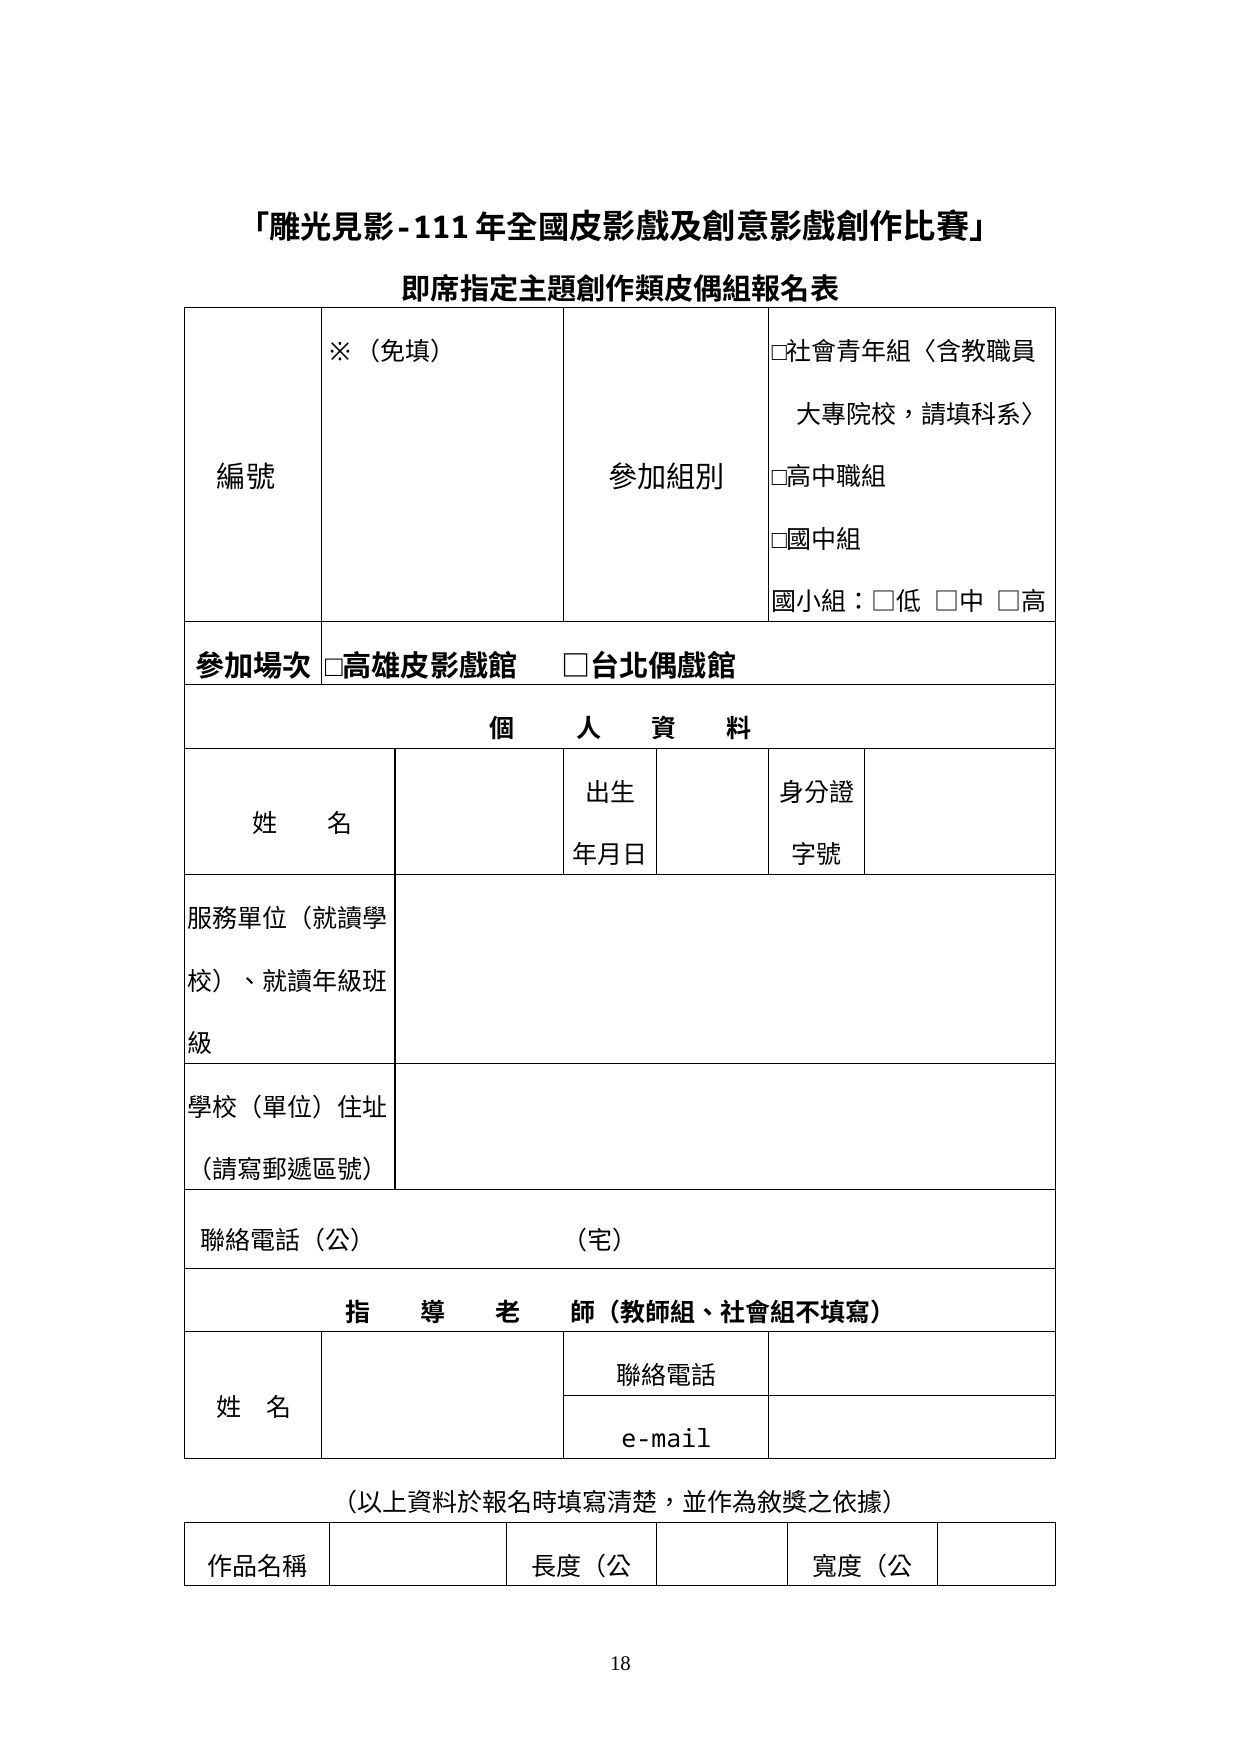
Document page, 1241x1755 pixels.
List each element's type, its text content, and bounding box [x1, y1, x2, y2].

table_header 編號 [185, 308, 321, 621]
table_cell 聯絡電話（公） （宅） [185, 1190, 1055, 1268]
table_header [938, 1523, 1055, 1585]
table_header □社會青年組〈含教職員大專院校，請填科系〉 □高中職組 □國中組 國小組：□低 □中 □高 [769, 308, 1055, 621]
text 即席指定主題創作類皮偶組報名表 [130, 245, 1110, 307]
table_cell 姓 名 [185, 749, 394, 874]
table_cell [865, 749, 1055, 874]
table_header 參加組別 [564, 308, 768, 621]
table_cell 個 人 資 料 [185, 685, 1055, 748]
table_cell 聯絡電話 [564, 1332, 768, 1395]
table_cell 服務單位（就讀學校）、就讀年級班級 [185, 875, 394, 1062]
table_cell 身分證 字號 [769, 749, 864, 874]
table_cell e-mail [564, 1396, 768, 1458]
table_cell [322, 1332, 563, 1458]
table_cell [769, 1332, 1055, 1395]
text 「雕光見影-111年全國皮影戲及創意影戲創作比賽」 [130, 182, 1110, 245]
table_header 寬度（公 [788, 1523, 937, 1585]
table_header 作品名稱 [185, 1523, 329, 1585]
table_cell 參加場次 [185, 622, 321, 684]
table_cell [396, 749, 563, 874]
table_cell [657, 749, 768, 874]
table_cell [769, 1396, 1055, 1458]
table_cell □高雄皮影戲館 □台北偶戲館 [322, 622, 1055, 684]
table_cell [396, 1064, 1055, 1188]
table_header [330, 1523, 506, 1585]
table_cell 姓 名 [185, 1332, 321, 1458]
table_header 長度（公 [507, 1523, 656, 1585]
table_cell 出生 年月日 [564, 749, 656, 874]
table_header ※（免填） [322, 308, 563, 621]
table_cell 指 導 老 師（教師組、社會組不填寫） [185, 1269, 1055, 1331]
table_header [657, 1523, 787, 1585]
table_cell 學校（單位）住址 （請寫郵遞區號） [185, 1064, 394, 1188]
text （以上資料於報名時填寫清楚，並作為敘獎之依據） [130, 1459, 1110, 1522]
table_cell [396, 875, 1055, 1062]
